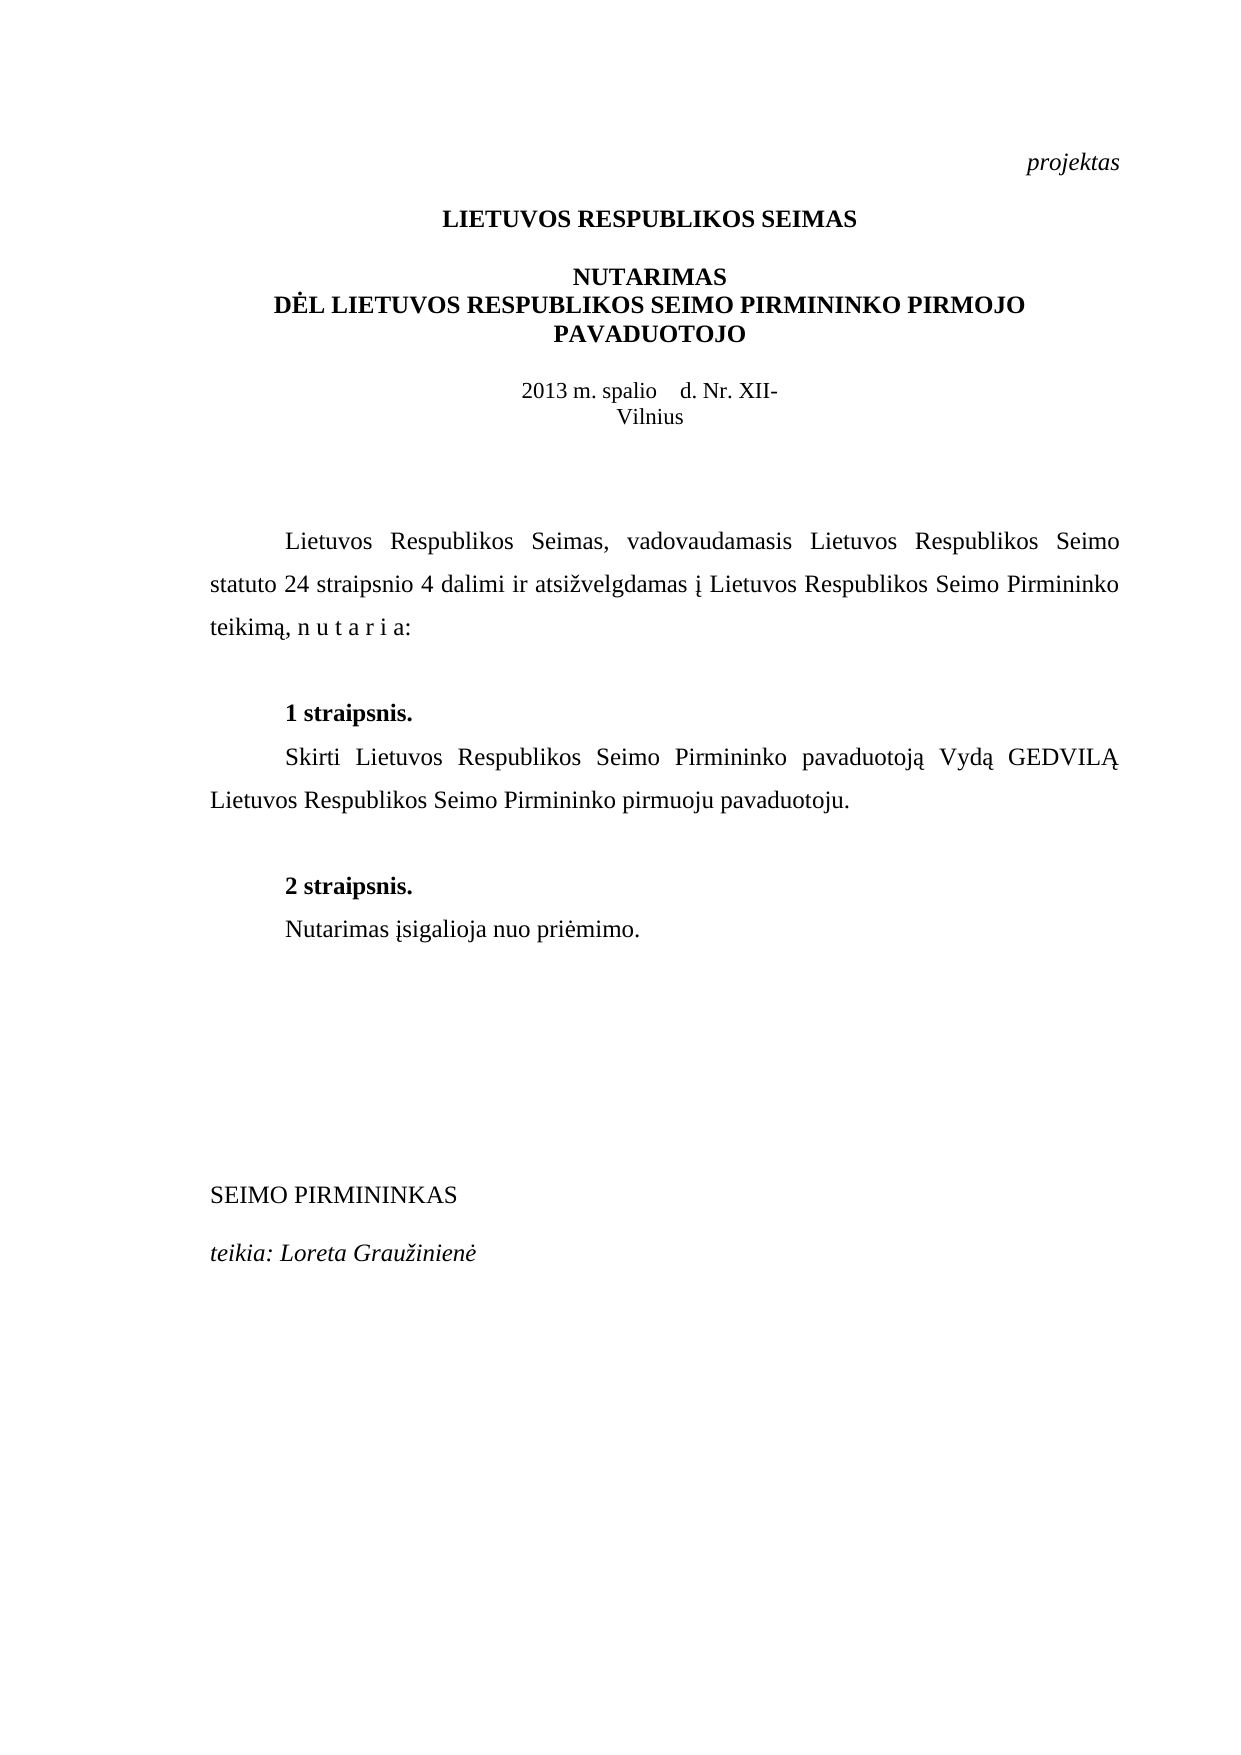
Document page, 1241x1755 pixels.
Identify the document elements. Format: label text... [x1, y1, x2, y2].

text NUTARIMAS [177, 262, 1122, 291]
text Lietuvos Respublikos Seimas, vadovaudamasis Lietuvos Respublikos Seimo statuto 24 straipsnio 4 dalimi ir atsižvelgdamas į Lietuvos Respublikos Seimo Pirmininko teikimą, n u t a r i a: [210, 526, 1120, 641]
text Skirti Lietuvos Respublikos Seimo Pirmininko pavaduotoją Vydą GEDVILĄ Lietuvos Respublikos Seimo Pirmininko pirmuoju pavaduotoju. [210, 742, 1120, 813]
text teikia: Loreta Graužinienė [210, 1238, 1120, 1267]
text 2013 m. spalio d. Nr. XII- Vilnius [177, 377, 1122, 429]
text Nutarimas įsigalioja nuo priėmimo. [210, 914, 1120, 943]
text Seimo Pirmininkas [210, 1181, 1120, 1209]
text 2 straipsnis. [210, 871, 1120, 900]
text DĖL LIETUVOS RESPUBLIKOS SEIMO PIRMININKO PIRMOJO PAVADUOTOJO [177, 291, 1122, 348]
text LIETUVOS RESPUBLIKOS SEIMAS [177, 204, 1122, 233]
text 1 straipsnis. [210, 698, 1120, 727]
text projektas [177, 147, 1122, 176]
